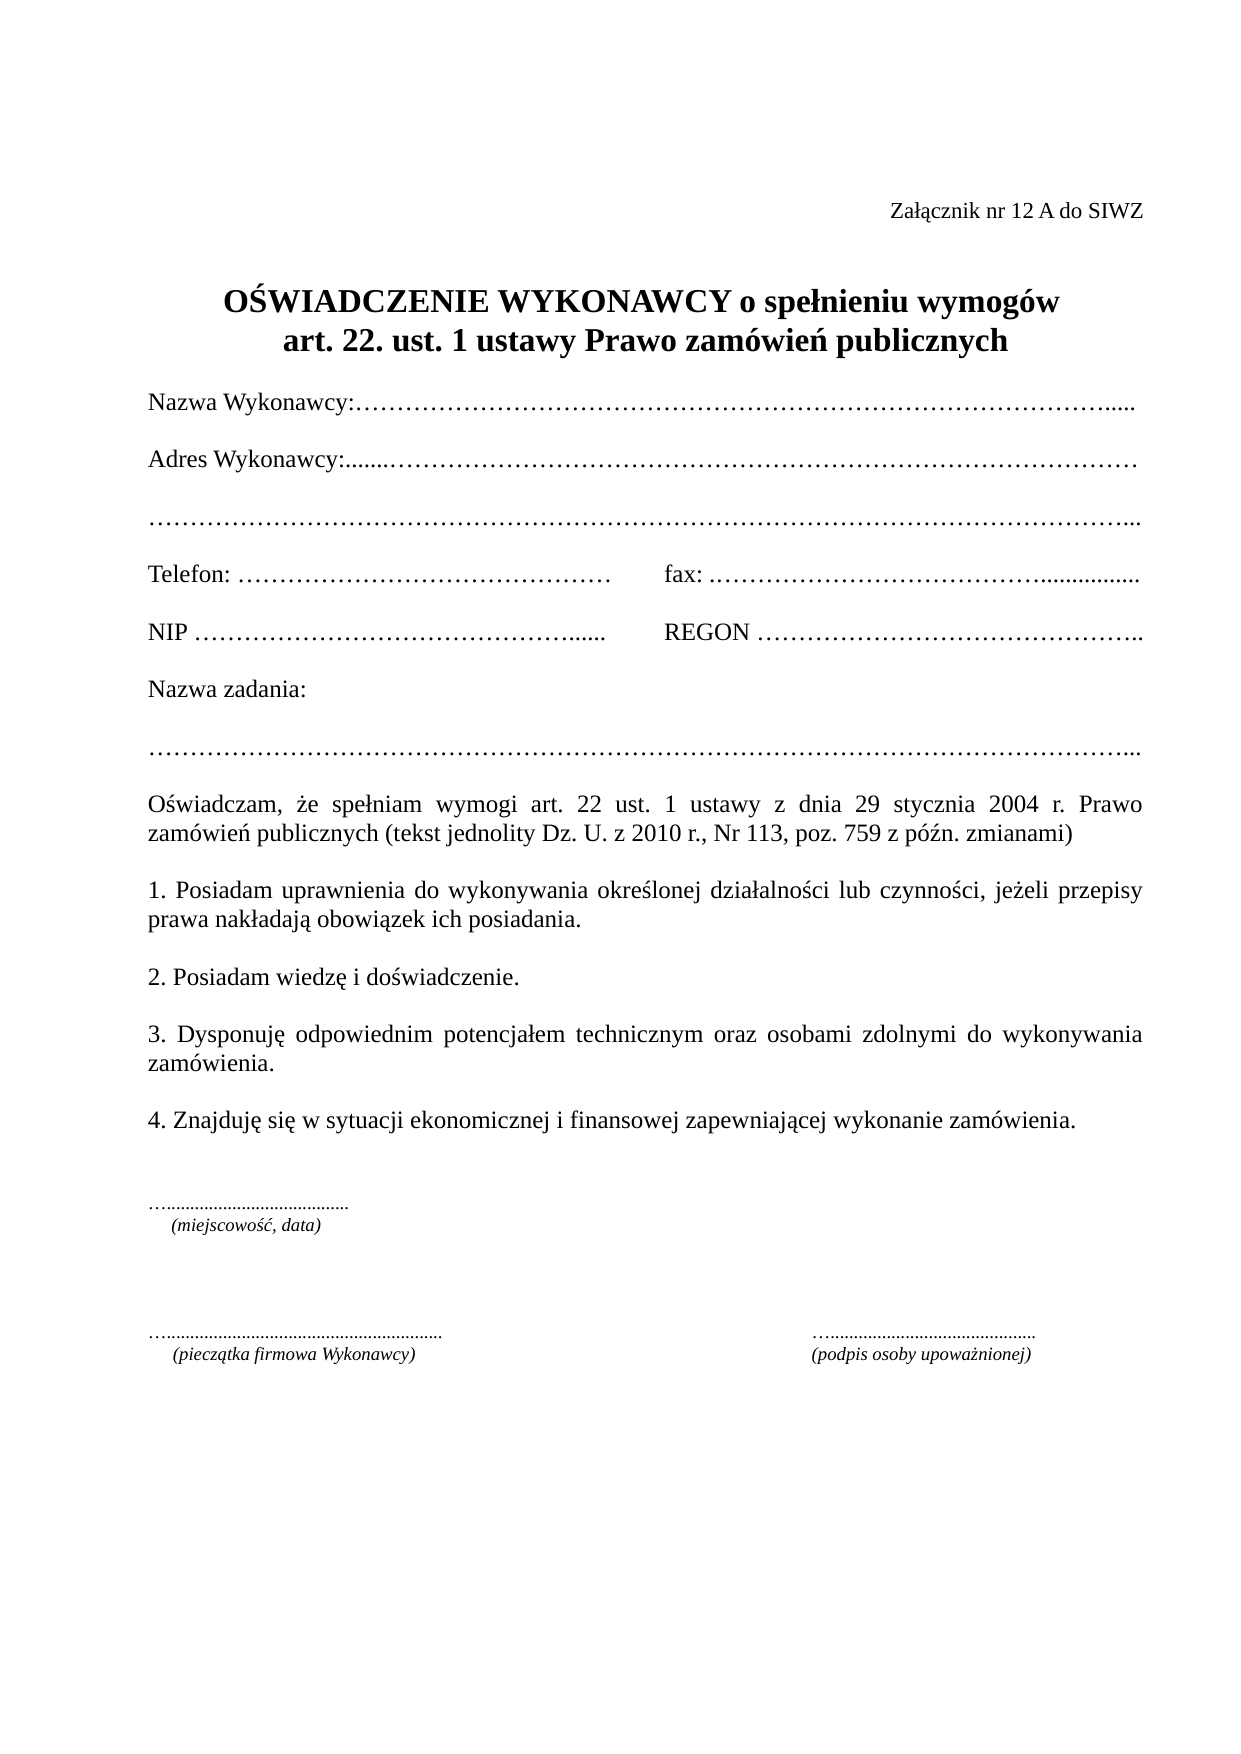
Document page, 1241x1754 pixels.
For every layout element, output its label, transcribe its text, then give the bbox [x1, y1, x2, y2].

text 1. Posiadam uprawnienia do wykonywania określonej działalności lub czynności, jeżeli przepisy prawa nakładają obowiązek ich posiadania. [148, 876, 1144, 933]
text NIP ………………………………………...... REGON ……………………………………….. [148, 617, 1144, 646]
text (pieczątka firmowa Wykonawcy) (podpis osoby upoważnionej) [148, 1343, 1144, 1364]
text Adres Wykonawcy:.......……………………………………………………………………………… [148, 444, 1144, 473]
text …........................................................... …............................................ [148, 1321, 1144, 1343]
text art. 22. ust. 1 ustawy Prawo zamówień publicznych [148, 320, 1144, 358]
subtitle Załącznik nr 12 A do SIWZ [148, 198, 1144, 224]
text ………………………………………………………………………………………………………... [148, 502, 1144, 531]
text ………………………………………………………………………………………………………... [148, 732, 1144, 761]
text Nazwa zadania: [148, 674, 1144, 703]
text …....................................... [148, 1192, 1144, 1213]
text Nazwa Wykonawcy:………………………………………………………………………………..... [148, 387, 1144, 416]
text 3. Dysponuję odpowiednim potencjałem technicznym oraz osobami zdolnymi do wykonywania zamówienia. [148, 1019, 1144, 1077]
text 2. Posiadam wiedzę i doświadczenie. [148, 962, 1144, 991]
text OŚWIADCZENIE WYKONAWCY o spełnieniu wymogów [148, 281, 1144, 320]
text (miejscowość, data) [148, 1213, 1144, 1235]
text Oświadczam, że spełniam wymogi art. 22 ust. 1 ustawy z dnia 29 stycznia 2004 r. Prawo zamówień publicznych (tekst jednolity Dz. U. z 2010 r., Nr 113, poz. 759 z późn. zmianami) [148, 789, 1144, 847]
text 4. Znajduję się w sytuacji ekonomicznej i finansowej zapewniającej wykonanie zamówienia. [148, 1106, 1144, 1134]
text Telefon: ……………………………………… fax: .…………………………………................ [148, 559, 1144, 588]
